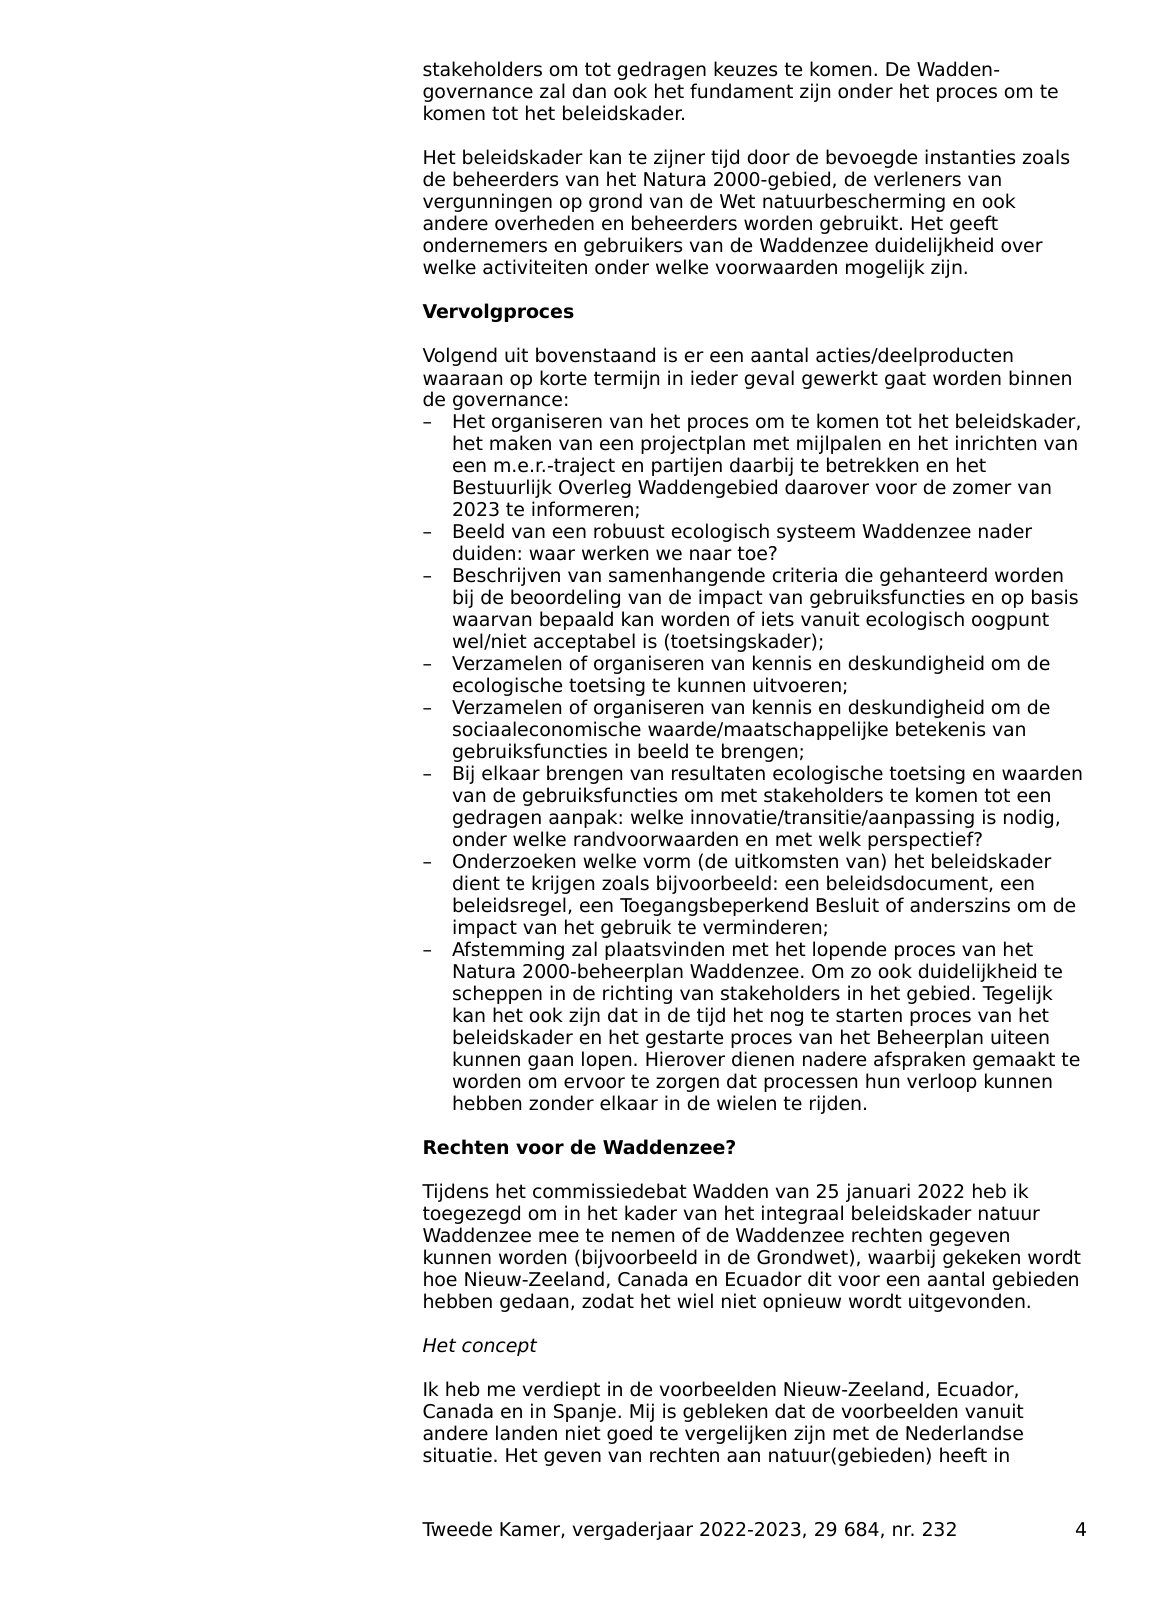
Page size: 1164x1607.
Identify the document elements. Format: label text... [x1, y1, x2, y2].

text – Verzamelen of organiseren van kennis en deskundigheid om de sociaaleconomische waarde/maatschappelijke betekenis van gebruiksfuncties in beeld te brengen; [422, 697, 1087, 763]
subtitle Rechten voor de Waddenzee? [422, 1137, 1087, 1159]
text – Bij elkaar brengen van resultaten ecologische toetsing en waarden van de gebruiksfuncties om met stakeholders te komen tot een gedragen aanpak: welke innovatie/transitie/aanpassing is nodig, onder welke randvoorwaarden en met welk perspectief? [422, 763, 1087, 851]
text – Afstemming zal plaatsvinden met het lopende proces van het Natura 2000-beheerplan Waddenzee. Om zo ook duidelijkheid te scheppen in de richting van stakeholders in het gebied. Tegelijk kan het ook zijn dat in de tijd het nog te starten proces van het beleidskader en het gestarte proces van het Beheerplan uiteen kunnen gaan lopen. Hierover dienen nadere afspraken gemaakt te worden om ervoor te zorgen dat processen hun verloop kunnen hebben zonder elkaar in de wielen te rijden. [422, 939, 1087, 1115]
text Tijdens het commissiedebat Wadden van 25 januari 2022 heb ik toegezegd om in het kader van het integraal beleidskader natuur Waddenzee mee te nemen of de Waddenzee rechten gegeven kunnen worden (bijvoorbeeld in de Grondwet), waarbij gekeken wordt hoe Nieuw-Zeeland, Canada en Ecuador dit voor een aantal gebieden hebben gedaan, zodat het wiel niet opnieuw wordt uitgevonden. [422, 1181, 1087, 1313]
subtitle Vervolgproces [422, 301, 1087, 323]
text Ik heb me verdiept in de voorbeelden Nieuw-Zeeland, Ecuador, Canada en in Spanje. Mij is gebleken dat de voorbeelden vanuit andere landen niet goed te vergelijken zijn met de Nederlandse situatie. Het geven van rechten aan natuur(gebieden) heeft in [422, 1379, 1087, 1467]
text Het beleidskader kan te zijner tijd door de bevoegde instanties zoals de beheerders van het Natura 2000-gebied, de verleners van vergunningen op grond van de Wet natuurbescherming en ook andere overheden en beheerders worden gebruikt. Het geeft ondernemers en gebruikers van de Waddenzee duidelijkheid over welke activiteiten onder welke voorwaarden mogelijk zijn. [422, 147, 1087, 279]
text stakeholders om tot gedragen keuzes te komen. De Wadden-governance zal dan ook het fundament zijn onder het proces om te komen tot het beleidskader. [422, 59, 1087, 125]
text Volgend uit bovenstaand is er een aantal acties/deelproducten waaraan op korte termijn in ieder geval gewerkt gaat worden binnen de governance: [422, 345, 1087, 411]
text – Beeld van een robuust ecologisch systeem Waddenzee nader duiden: waar werken we naar toe? [422, 521, 1087, 565]
text – Beschrijven van samenhangende criteria die gehanteerd worden bij de beoordeling van de impact van gebruiksfuncties en op basis waarvan bepaald kan worden of iets vanuit ecologisch oogpunt wel/niet acceptabel is (toetsingskader); [422, 565, 1087, 653]
text – Het organiseren van het proces om te komen tot het beleidskader, het maken van een projectplan met mijlpalen en het inrichten van een m.e.r.-traject en partijen daarbij te betrekken en het Bestuurlijk Overleg Waddengebied daarover voor de zomer van 2023 te informeren; [422, 411, 1087, 521]
text – Onderzoeken welke vorm (de uitkomsten van) het beleidskader dient te krijgen zoals bijvoorbeeld: een beleidsdocument, een beleidsregel, een Toegangsbeperkend Besluit of anderszins om de impact van het gebruik te verminderen; [422, 851, 1087, 939]
subtitle Het concept [422, 1335, 1087, 1357]
text – Verzamelen of organiseren van kennis en deskundigheid om de ecologische toetsing te kunnen uitvoeren; [422, 653, 1087, 697]
